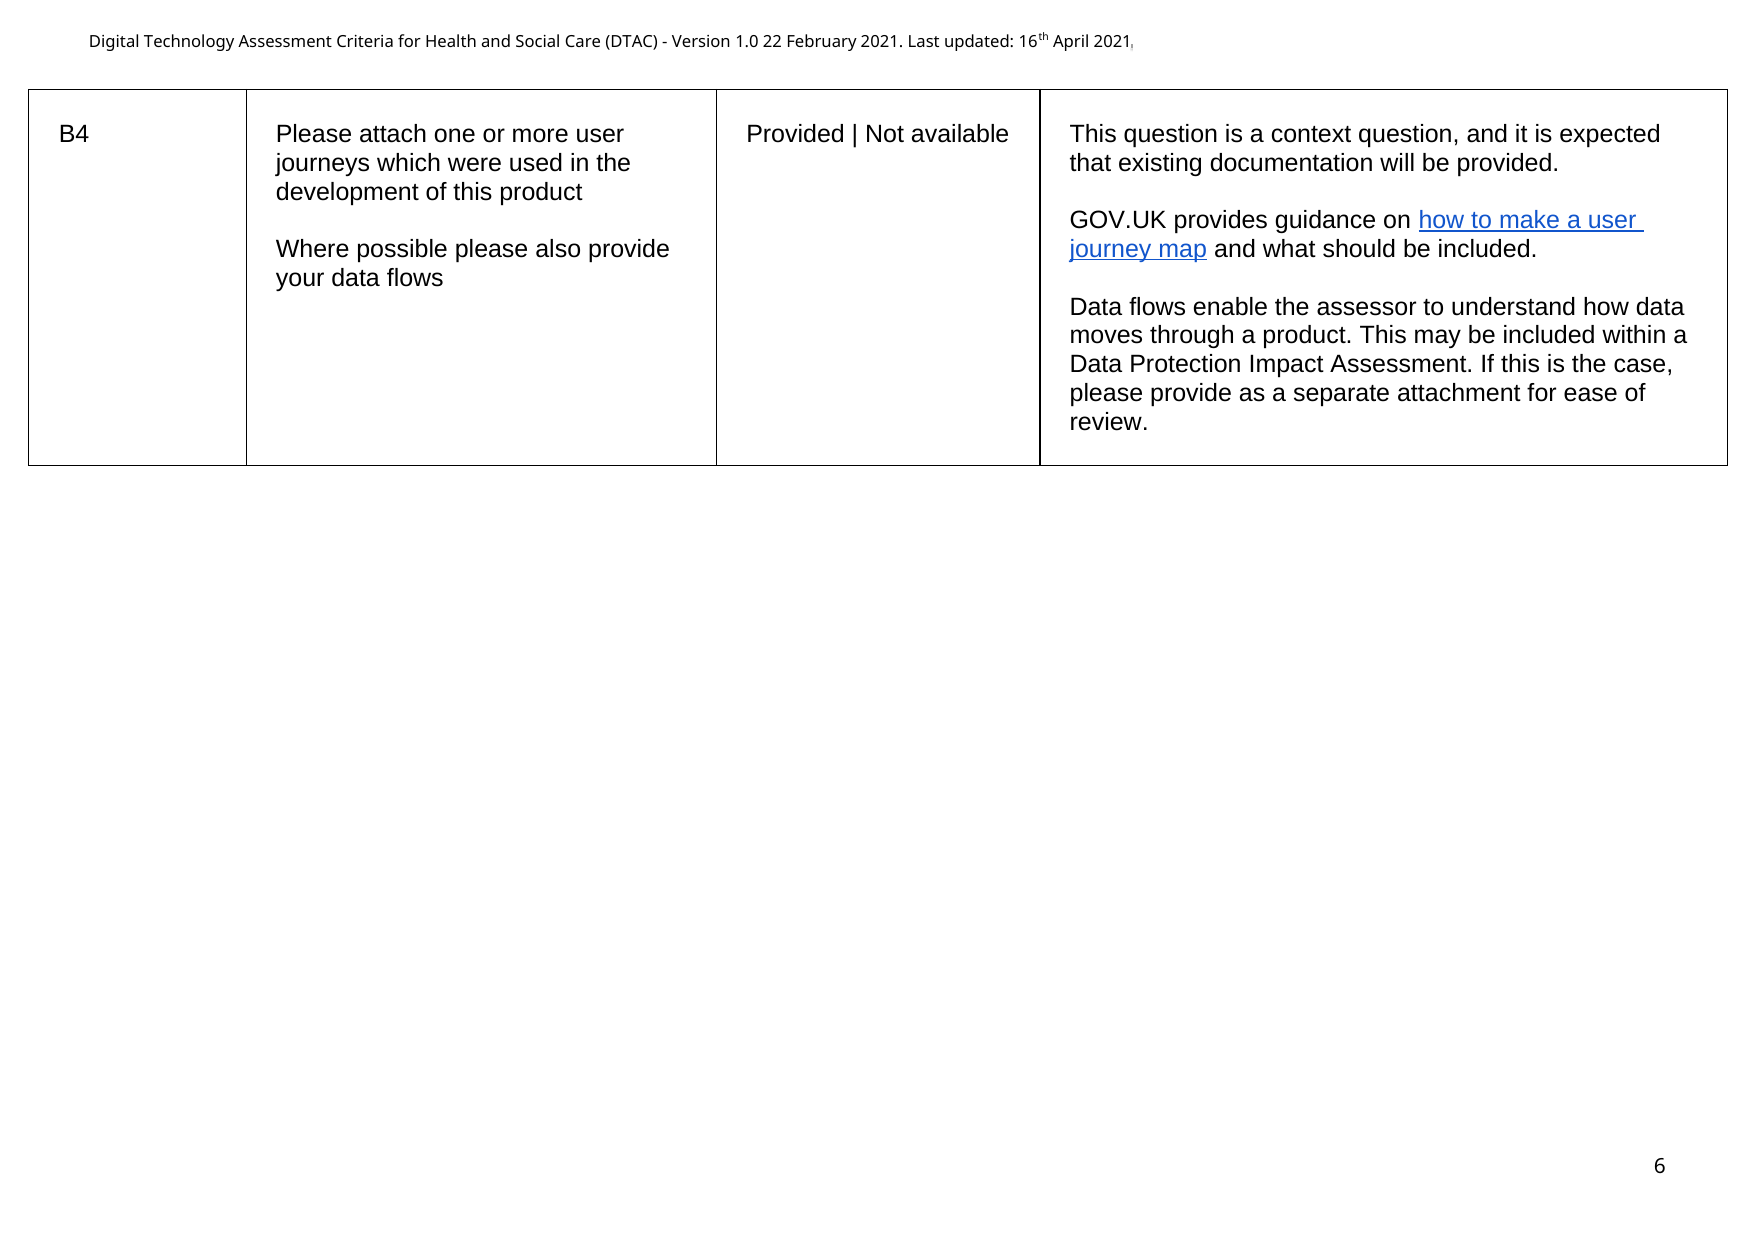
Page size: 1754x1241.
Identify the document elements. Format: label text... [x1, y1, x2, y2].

table_cell Provided | Not available [717, 90, 1039, 465]
table_cell B4 [29, 90, 246, 465]
subtitle [88, 1011, 1343, 1141]
table_cell Please attach one or more user journeys which were used in the development of this product Where possible please also provide your data flows [247, 90, 716, 465]
table_cell This question is a context question, and it is expected that existing documentation will be provided. GOV.UK provides guidance on how to make a user journey map and what should be included. Data flows enable the assessor to understand how data moves through a product. This may be included within a Data Protection Impact Assessment. If this is the case, please provide as a separate attachment for ease of review. [1041, 90, 1727, 465]
